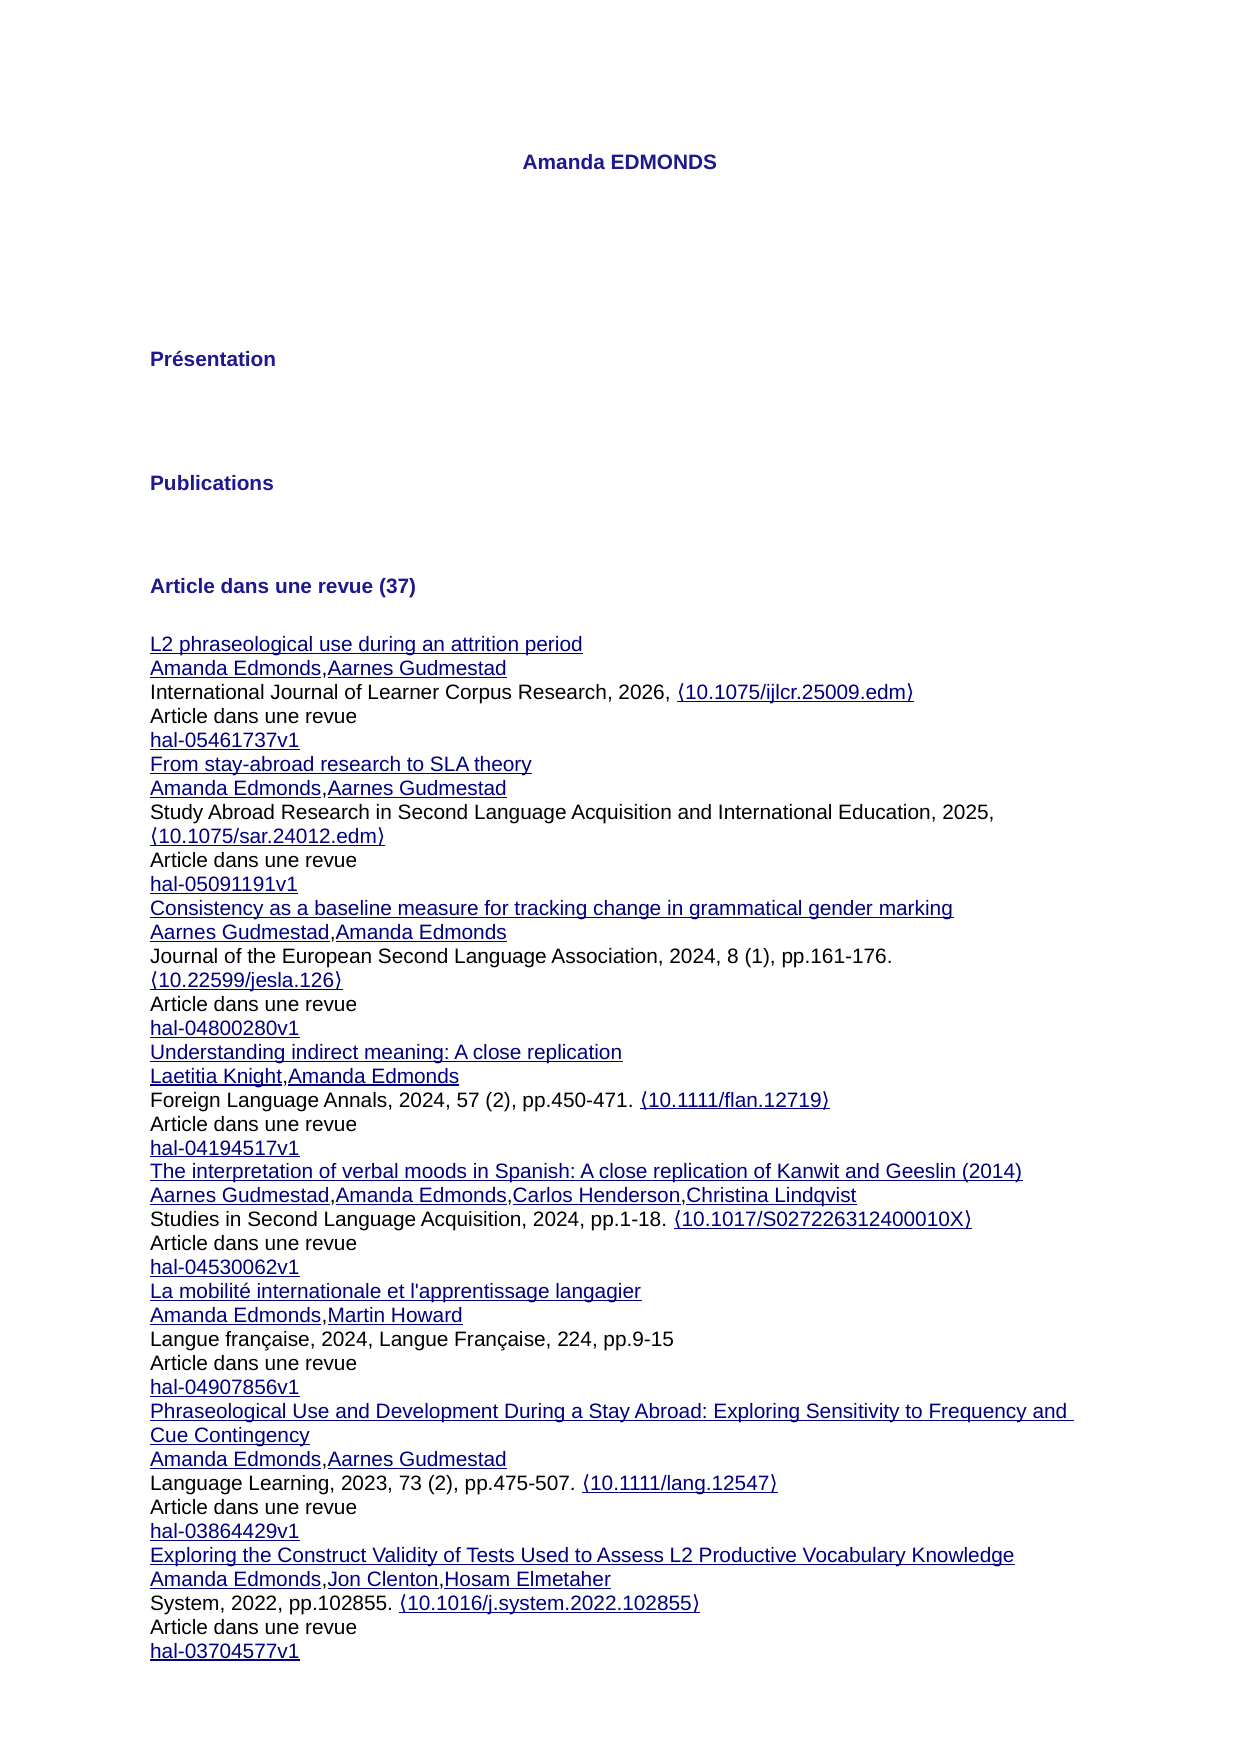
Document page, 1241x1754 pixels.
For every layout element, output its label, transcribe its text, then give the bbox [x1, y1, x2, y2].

table_cell Phraseological Use and Development During a Stay Abroad: Exploring Sensitivity to Frequency and Cue Contingency Amanda Edmonds,Aarnes Gudmestad Language Learning, 2023, 73 (2), pp.475-507. ⟨10.1111/lang.12547⟩ Article dans une revue hal-03864429v1 [150, 1399, 1090, 1543]
table_cell Consistency as a baseline measure for tracking change in grammatical gender marking Aarnes Gudmestad,Amanda Edmonds Journal of the European Second Language Association, 2024, 8 (1), pp.161-176. ⟨10.22599/jesla.126⟩ Article dans une revue hal-04800280v1 [150, 896, 1090, 1039]
subtitle Publications [150, 471, 1090, 495]
table_cell Exploring the Construct Validity of Tests Used to Assess L2 Productive Vocabulary Knowledge Amanda Edmonds,Jon Clenton,Hosam Elmetaher System, 2022, pp.102855. ⟨10.1016/j.system.2022.102855⟩ Article dans une revue hal-03704577v1 [150, 1543, 1090, 1662]
table_cell La mobilité internationale et l'apprentissage langagier Amanda Edmonds,Martin Howard Langue française, 2024, Langue Française, 224, pp.9-15 Article dans une revue hal-04907856v1 [150, 1279, 1090, 1399]
table_cell The interpretation of verbal moods in Spanish: A close replication of Kanwit and Geeslin (2014) Aarnes Gudmestad,Amanda Edmonds,Carlos Henderson,Christina Lindqvist Studies in Second Language Acquisition, 2024, pp.1-18. ⟨10.1017/S027226312400010X⟩ Article dans une revue hal-04530062v1 [150, 1159, 1090, 1279]
table_cell From stay-abroad research to SLA theory Amanda Edmonds,Aarnes Gudmestad Study Abroad Research in Second Language Acquisition and International Education, 2025, ⟨10.1075/sar.24012.edm⟩ Article dans une revue hal-05091191v1 [150, 752, 1090, 896]
table_cell Understanding indirect meaning: A close replication Laetitia Knight,Amanda Edmonds Foreign Language Annals, 2024, 57 (2), pp.450-471. ⟨10.1111/flan.12719⟩ Article dans une revue hal-04194517v1 [150, 1040, 1090, 1159]
table_header L2 phraseological use during an attrition period Amanda Edmonds,Aarnes Gudmestad International Journal of Learner Corpus Research, 2026, ⟨10.1075/ijlcr.25009.edm⟩ Article dans une revue hal-05461737v1 [150, 632, 1090, 752]
subtitle Article dans une revue (37) [150, 574, 1090, 598]
subtitle Présentation [150, 347, 1090, 371]
subtitle Amanda EDMONDS [150, 150, 1090, 174]
